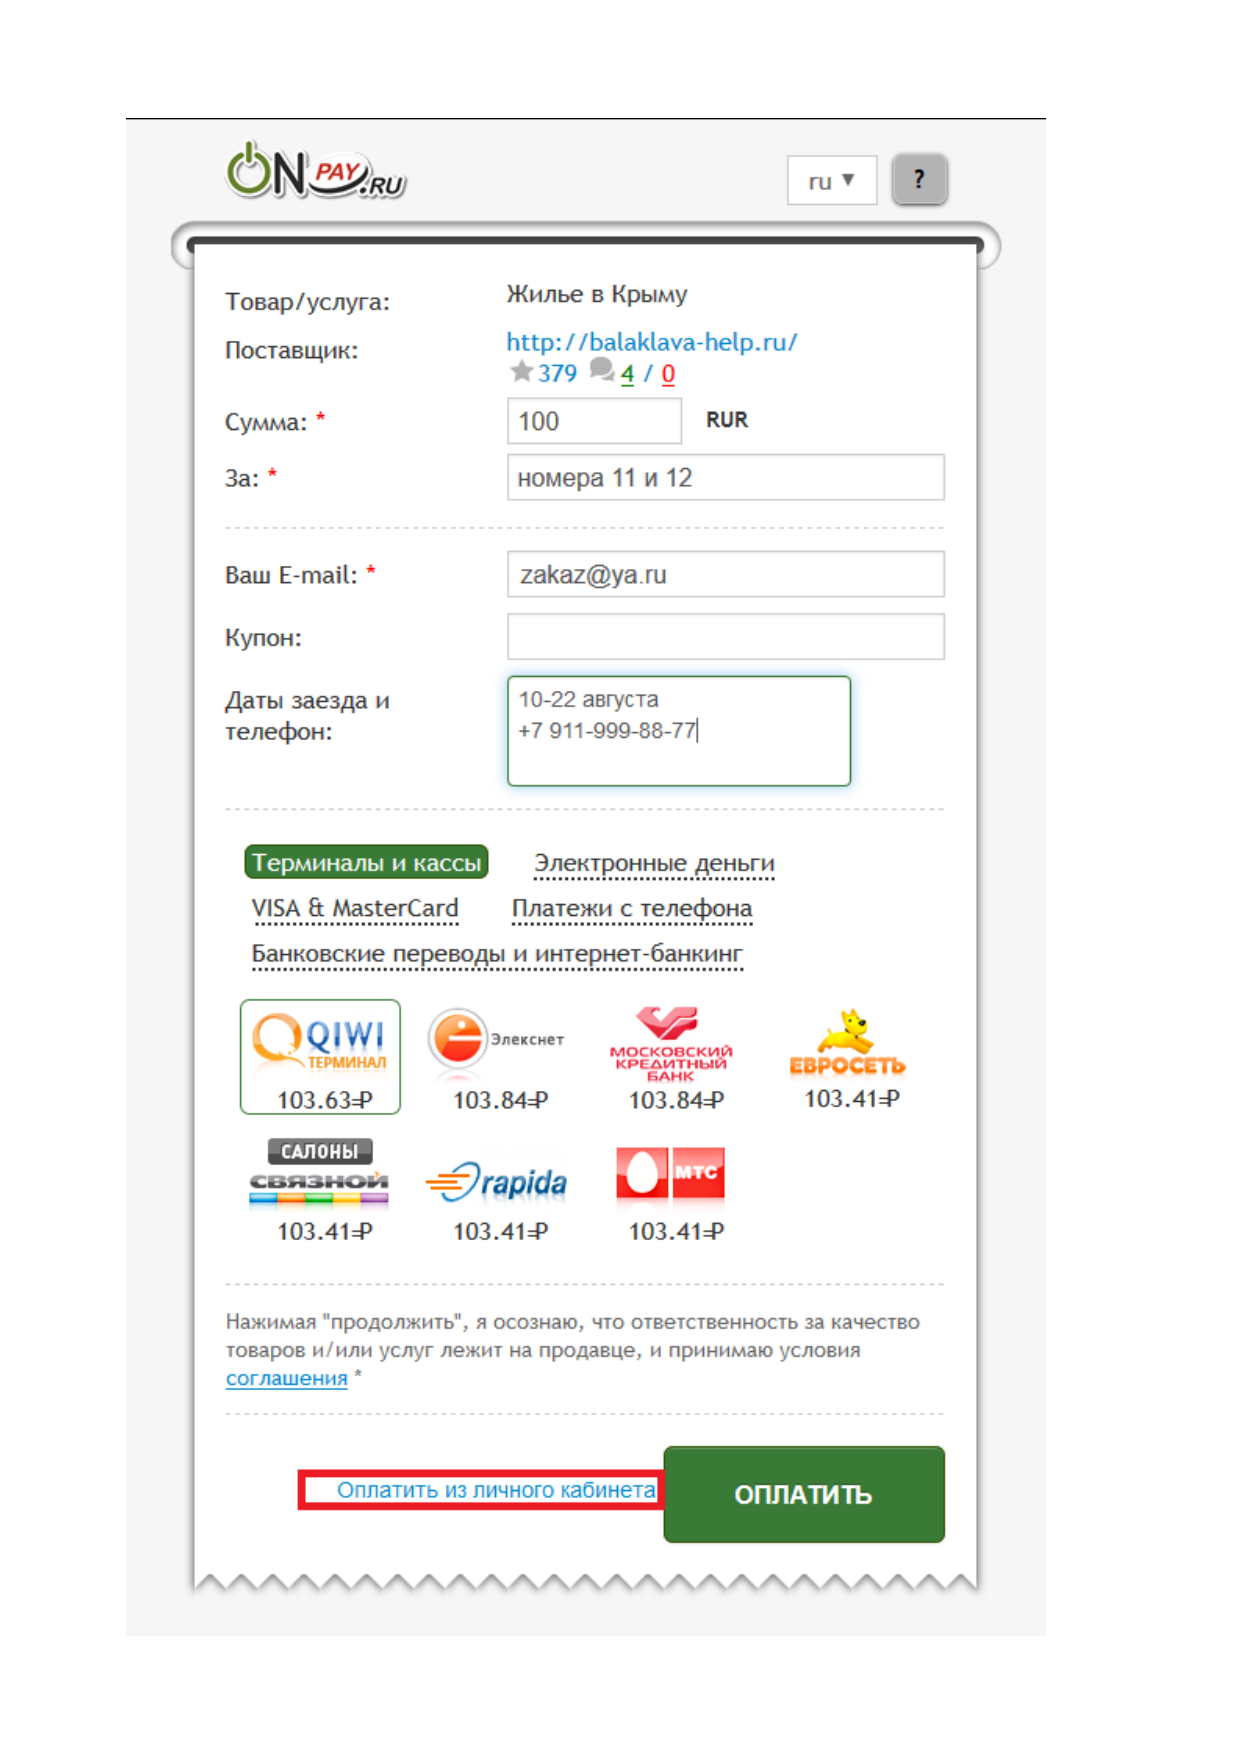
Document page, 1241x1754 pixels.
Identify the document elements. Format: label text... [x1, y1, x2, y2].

picture [126, 118, 1047, 1636]
text выбрав в форме оплаты «Оплатить из личного кабинета»: [118, 118, 126, 1636]
text выбрав в форме оплаты «Оплатить из личного кабинета»: [1047, 118, 1122, 1636]
